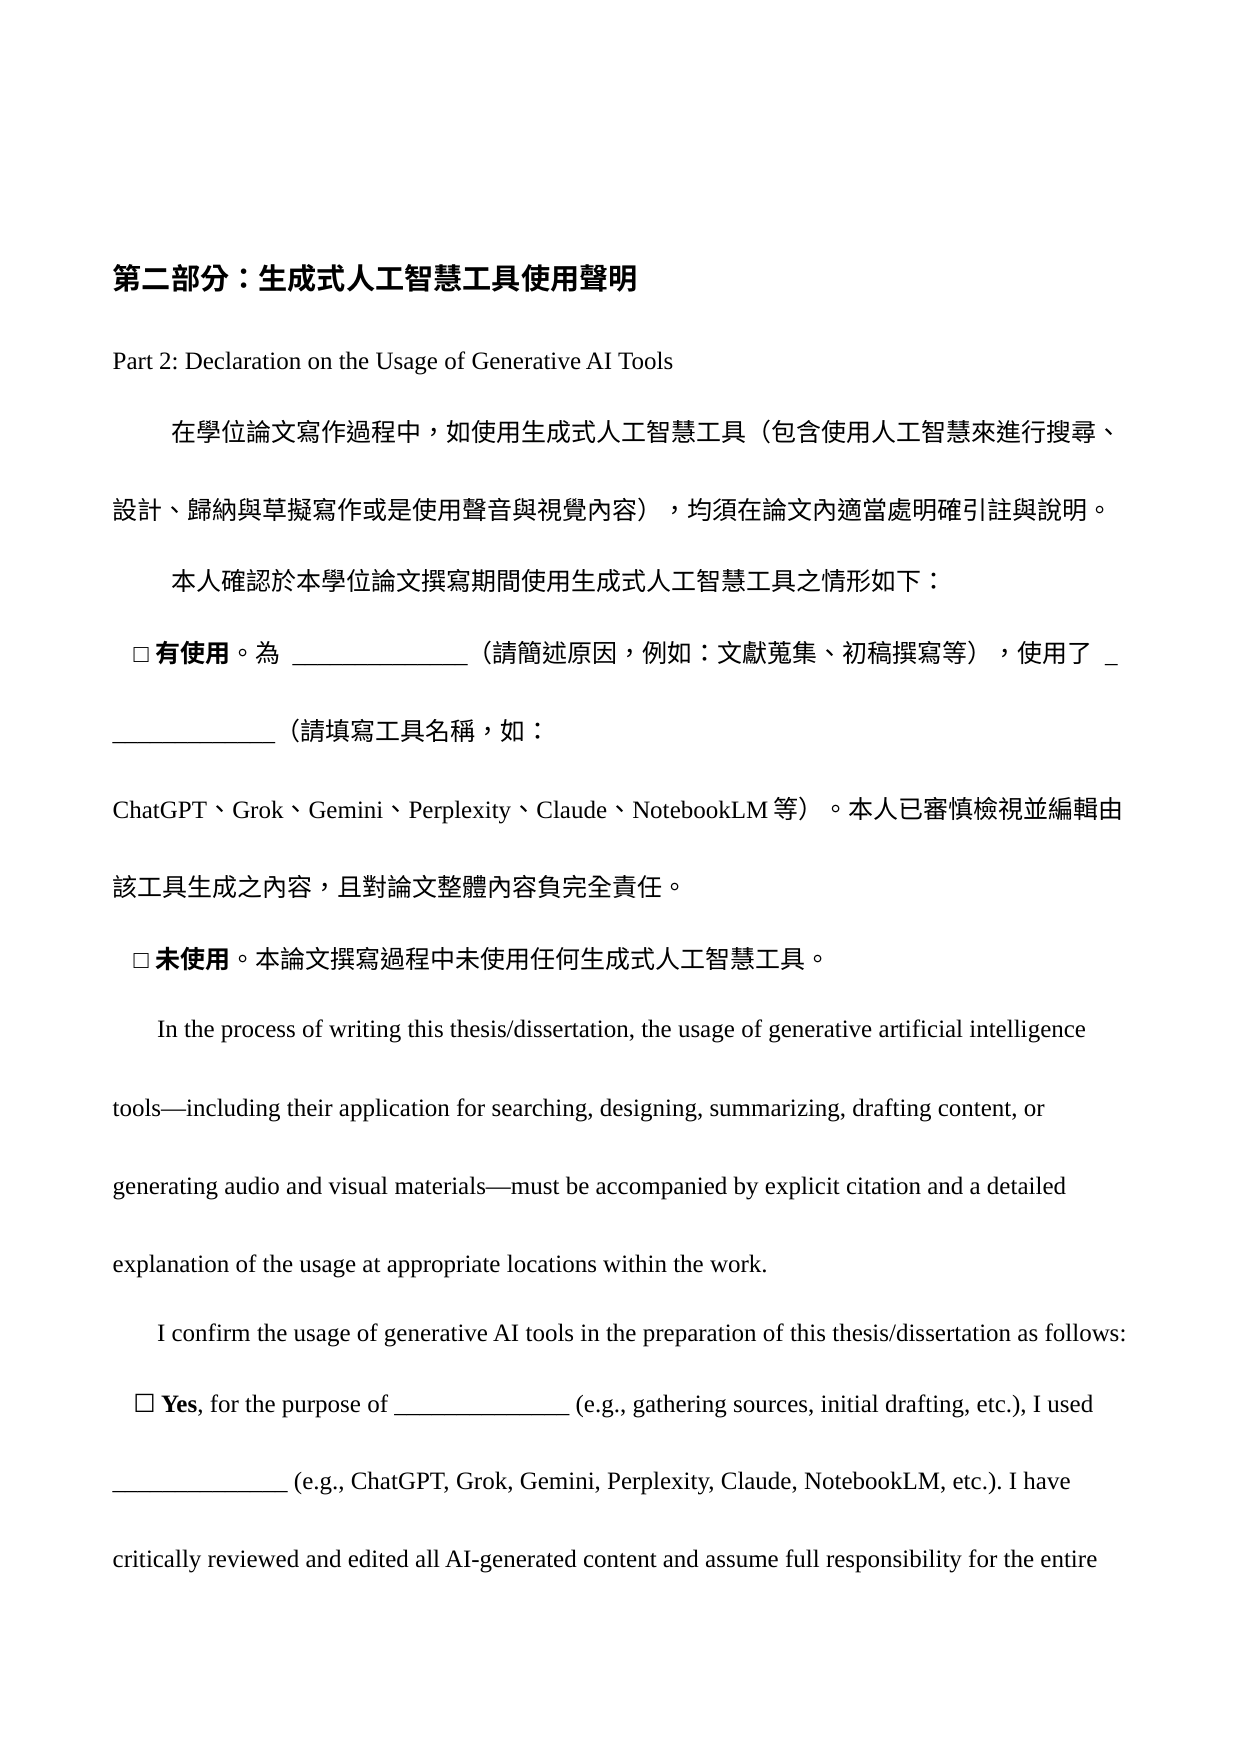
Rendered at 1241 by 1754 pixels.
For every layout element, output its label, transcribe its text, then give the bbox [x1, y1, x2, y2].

text 第二部分：生成式人工智慧工具使用聲明 [112, 235, 1128, 298]
text 在學位論文寫作過程中，如使用生成式人工智慧工具（包含使用人工智慧來進行搜尋、設計、歸納與草擬寫作或是使用聲音與視覺內容），均須在論文內適當處明確引註與說明。 [112, 388, 1128, 529]
text ☐ Yes, for the purpose of ______________ (e.g., gathering sources, initial drafting, etc.), I used ______________ (e.g., ChatGPT, Grok, Gemini, Perplexity, Claude, NotebookLM, etc.). I have critically reviewed and edited all AI-generated content and assume full responsibility for the entire [112, 1361, 1128, 1580]
text □ 有使用。為 ______________（請簡述原因，例如：文獻蒐集、初稿撰寫等），使用了 ______________（請填寫工具名稱，如：ChatGPT、Grok、Gemini、Perplexity、Claude、NotebookLM等）。本人已審慎檢視並編輯由該工具生成之內容，且對論文整體內容負完全責任。 [112, 610, 1128, 907]
text In the process of writing this thesis/dissertation, the usage of generative artificial intelligence tools—including their application for searching, designing, summarizing, drafting content, or generating audio and visual materials—must be accompanied by explicit citation and a detailed explanation of the usage at appropriate locations within the work. [112, 987, 1128, 1284]
text Part 2: Declaration on the Usage of Generative AI Tools [112, 319, 1128, 381]
text I confirm the usage of generative AI tools in the preparation of this thesis/dissertation as follows: [112, 1291, 1128, 1354]
text 本人確認於本學位論文撰寫期間使用生成式人工智慧工具之情形如下： [112, 538, 1128, 601]
text □ 未使用。本論文撰寫過程中未使用任何生成式人工智慧工具。 [112, 916, 1128, 978]
